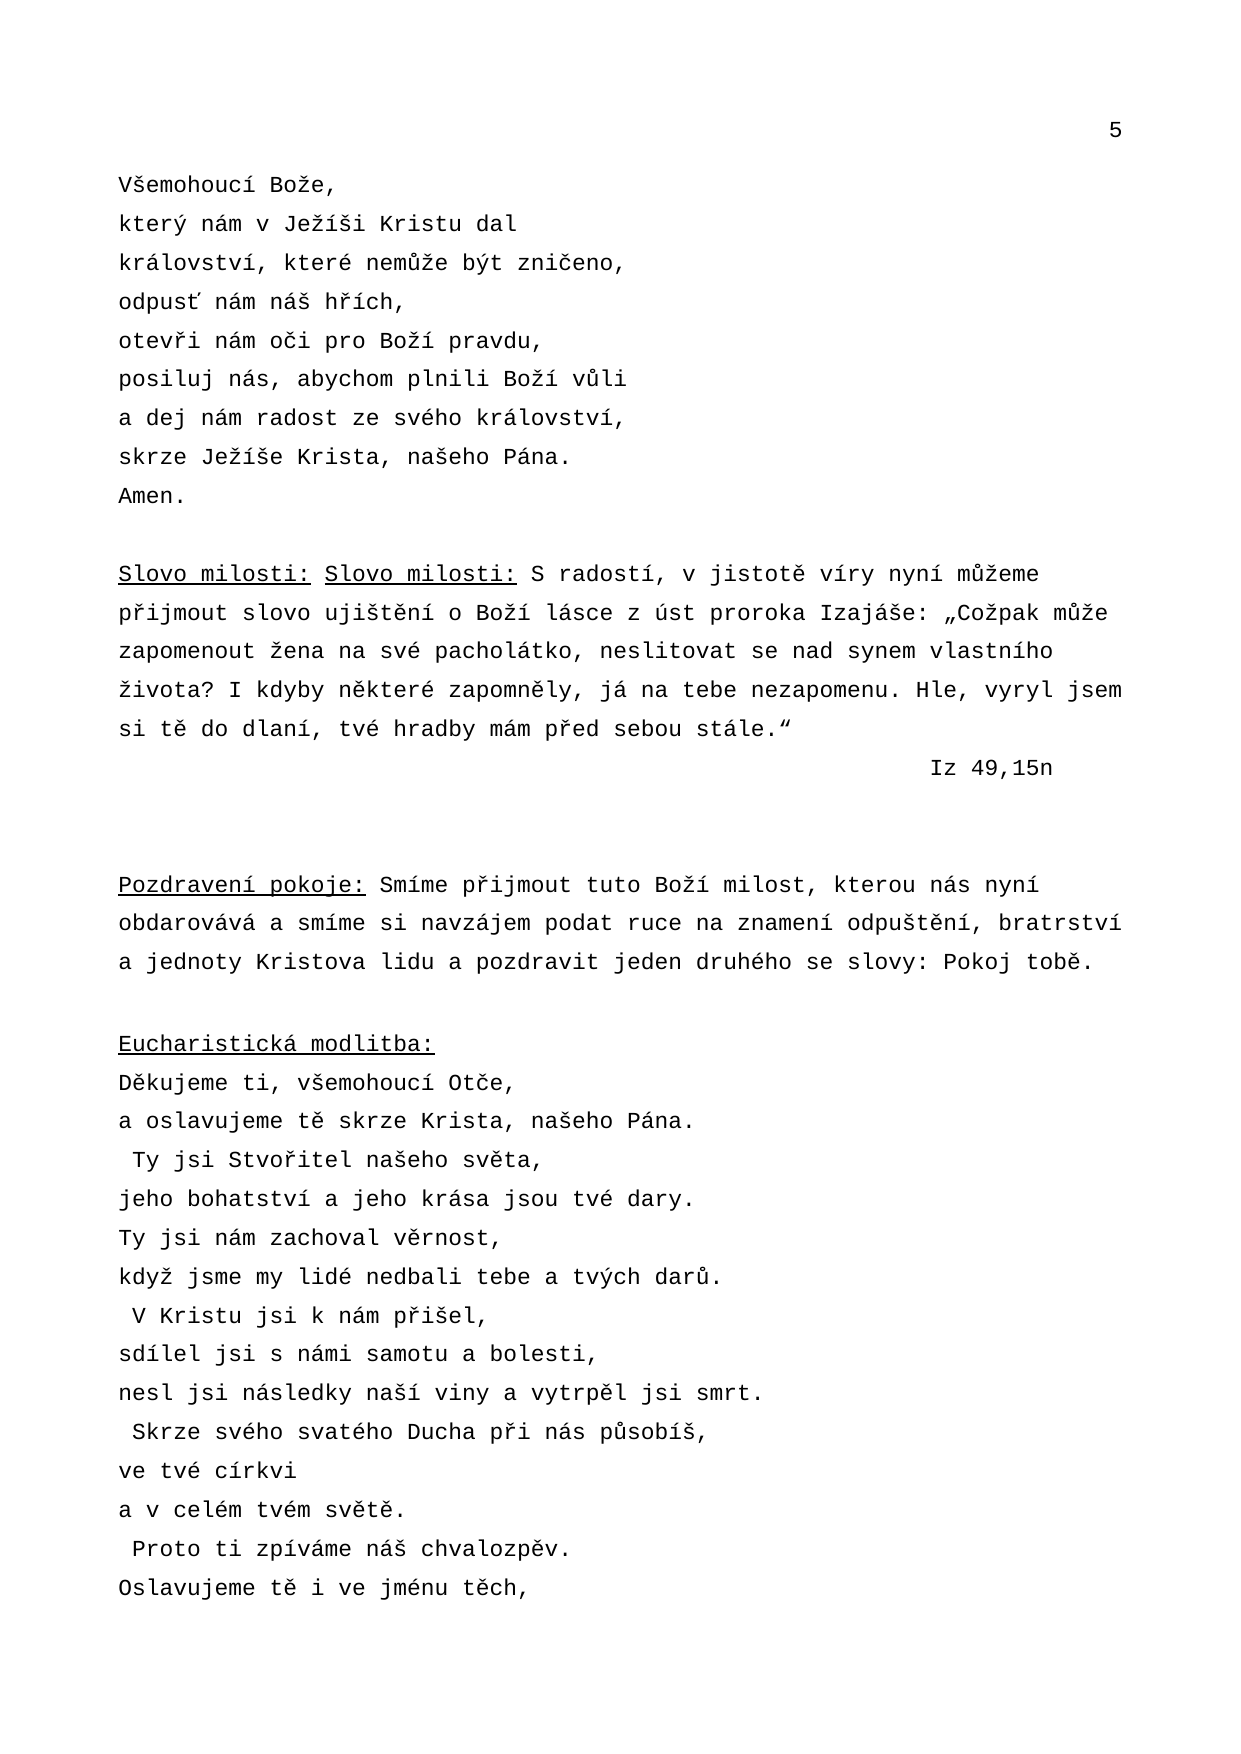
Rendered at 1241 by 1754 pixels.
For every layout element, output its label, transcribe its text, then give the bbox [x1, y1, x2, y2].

text sdílel jsi s námi samotu a bolesti, [118, 1343, 1122, 1369]
text Ty jsi nám zachoval věrnost, [118, 1226, 1122, 1252]
text posiluj nás, abychom plnili Boží vůli [118, 368, 1122, 394]
text když jsme my lidé nedbali tebe a tvých darů. [118, 1265, 1122, 1291]
text a dej nám radost ze svého království, [118, 407, 1122, 433]
text a oslavujeme tě skrze Krista, našeho Pána. [118, 1110, 1122, 1136]
text Amen. [118, 484, 1122, 510]
text který nám v Ježíši Kristu dal [118, 212, 1122, 238]
text Pozdravení pokoje: Smíme přijmout tuto Boží milost, kterou nás nyní obdarovává a smíme si navzájem podat ruce na znamení odpuštění, bratrství a jednoty Kristova lidu a pozdravit jeden druhého se slovy: Pokoj tobě. [118, 873, 1122, 977]
text otevři nám oči pro Boží pravdu, [118, 329, 1122, 355]
text Iz 49,15n [118, 756, 1122, 782]
text nesl jsi následky naší viny a vytrpěl jsi smrt. [118, 1382, 1122, 1408]
text odpusť nám náš hřích, [118, 290, 1122, 316]
text a v celém tvém světě. [118, 1498, 1122, 1524]
text Všemohoucí Bože, [118, 173, 1122, 199]
text Proto ti zpíváme náš chvalozpěv. [118, 1537, 1122, 1563]
text Oslavujeme tě i ve jménu těch, [118, 1576, 1122, 1602]
text ve tvé církvi [118, 1459, 1122, 1485]
text Skrze svého svatého Ducha při nás působíš, [118, 1421, 1122, 1446]
text Děkujeme ti, všemohoucí Otče, [118, 1071, 1122, 1097]
text jeho bohatství a jeho krása jsou tvé dary. [118, 1187, 1122, 1213]
text království, které nemůže být zničeno, [118, 251, 1122, 277]
text Eucharistická modlitba: [118, 1032, 1122, 1058]
text V Kristu jsi k nám přišel, [118, 1304, 1122, 1330]
text Ty jsi Stvořitel našeho světa, [118, 1148, 1122, 1174]
text skrze Ježíše Krista, našeho Pána. [118, 446, 1122, 471]
text Slovo milosti: Slovo milosti: S radostí, v jistotě víry nyní můžeme přijmout slovo ujištění o Boží lásce z úst proroka Izajáše: „Cožpak může zapomenout žena na své pacholátko, neslitovat se nad synem vlastního života? I kdyby některé zapomněly, já na tebe nezapomenu. Hle, vyryl jsem si tě do dlaní, tvé hradby mám před sebou stále.“ [118, 562, 1122, 743]
